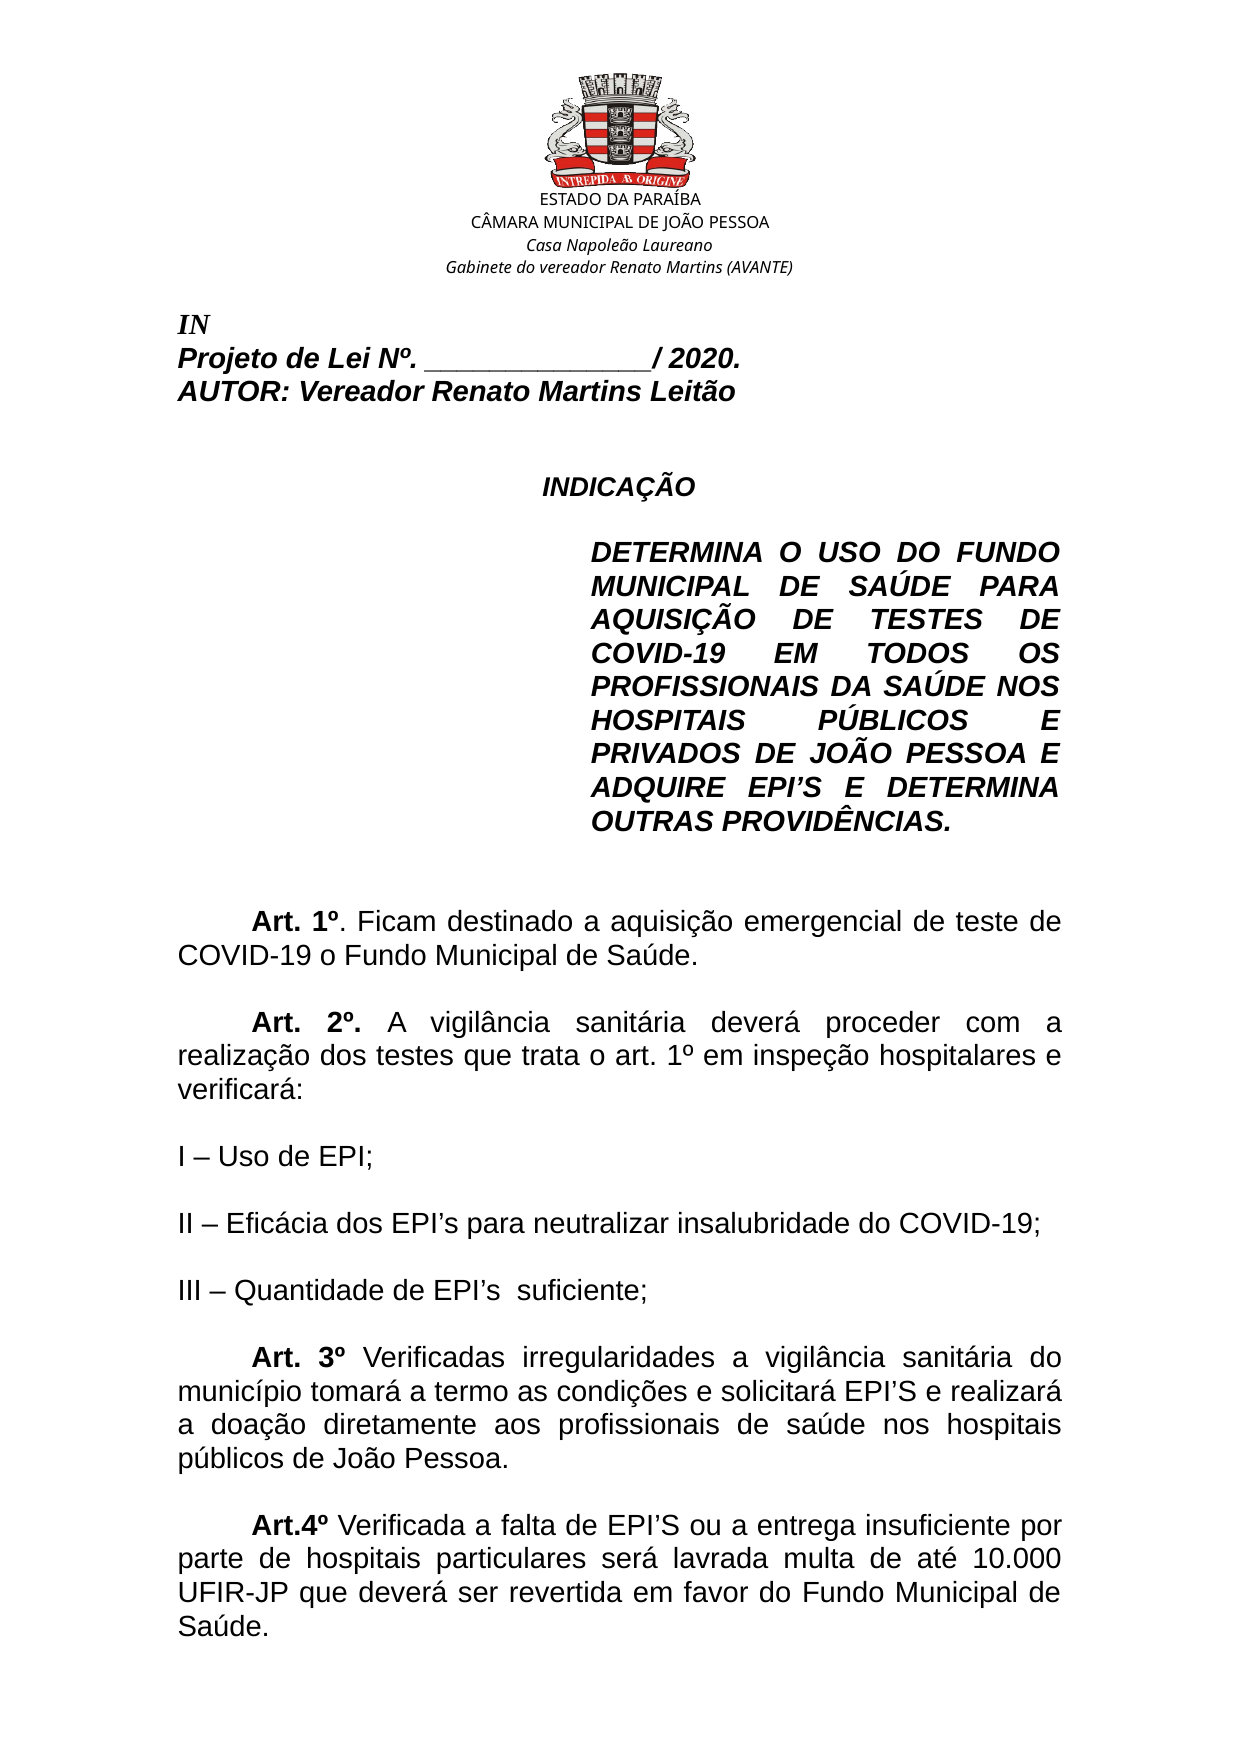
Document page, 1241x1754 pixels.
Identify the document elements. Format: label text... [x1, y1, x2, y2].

text III – Quantidade de EPI’s suficiente; [177, 1273, 1063, 1307]
text Art. 1º. Ficam destinado a aquisição emergencial de teste de COVID-19 o Fundo Municipal de Saúde. [177, 904, 1063, 971]
text Art.4º Verificada a falta de EPI’S ou a entrega insuficiente por parte de hospitais particulares será lavrada multa de até 10.000 UFIR-JP que deverá ser revertida em favor do Fundo Municipal de Saúde. [177, 1508, 1063, 1642]
text I – Uso de EPI; [177, 1139, 1063, 1173]
text Art. 2º. A vigilância sanitária deverá proceder com a realização dos testes que trata o art. 1º em inspeção hospitalares e verificará: [177, 1005, 1063, 1106]
text DETERMINA O USO DO FUNDO MUNICIPAL DE SAÚDE PARA AQUISIÇÃO DE TESTES DE COVID-19 EM TODOS OS PROFISSIONAIS DA SAÚDE NOS HOSPITAIS PÚBLICOS E PRIVADOS DE JOÃO PESSOA E ADQUIRE EPI’S E DETERMINA OUTRAS PROVIDÊNCIAS. [591, 535, 1063, 837]
text INDICAÇÃO [177, 471, 1063, 502]
text IN [177, 307, 1063, 341]
text II – Eficácia dos EPI’s para neutralizar insalubridade do COVID-19; [177, 1206, 1063, 1240]
text Projeto de Lei Nº. ______________/ 2020. [177, 341, 1063, 374]
text Art. 3º Verificadas irregularidades a vigilância sanitária do município tomará a termo as condições e solicitará EPI’S e realizará a doação diretamente aos profissionais de saúde nos hospitais públicos de João Pessoa. [177, 1340, 1063, 1474]
text AUTOR: Vereador Renato Martins Leitão [177, 374, 1063, 408]
